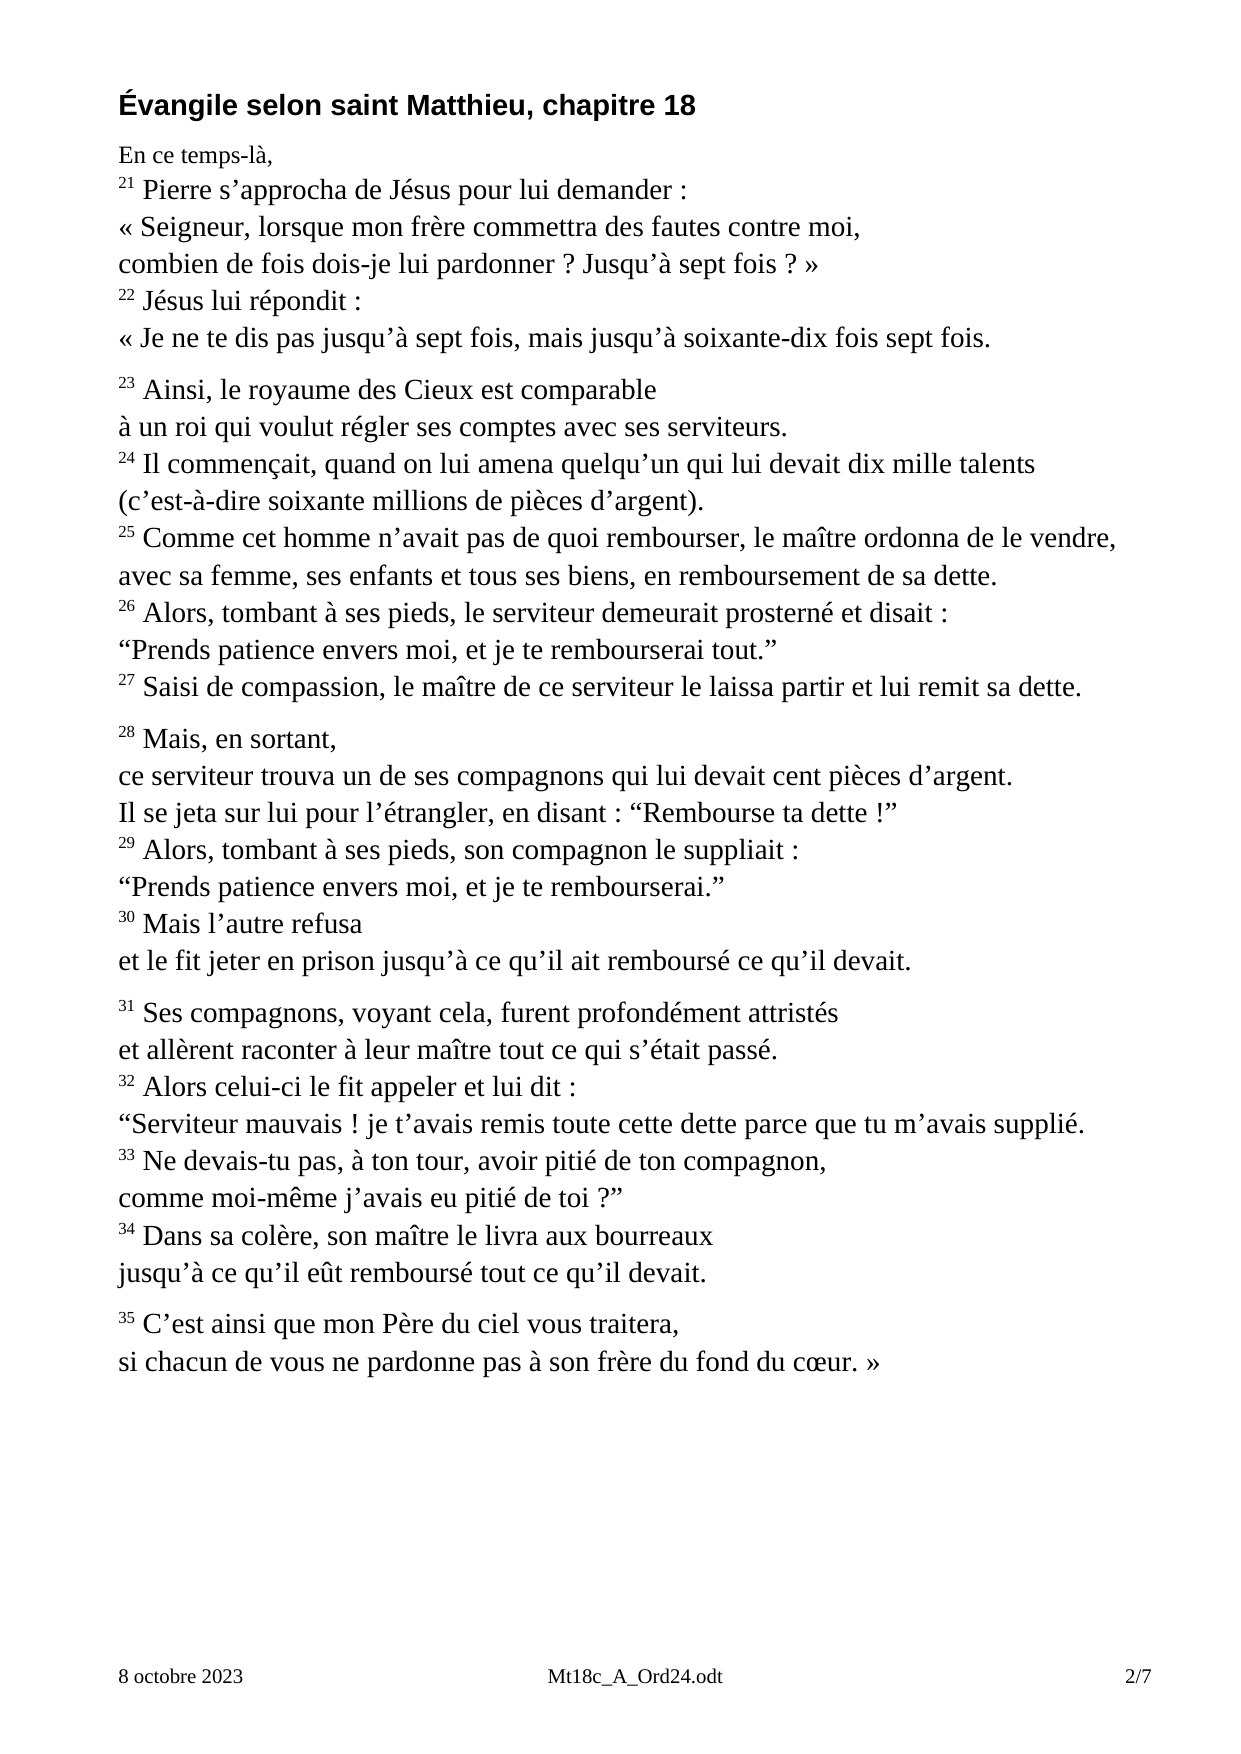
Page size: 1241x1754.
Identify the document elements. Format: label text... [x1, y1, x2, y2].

text 27 Saisi de compassion, le maître de ce serviteur le laissa partir et lui remit sa dette. [118, 670, 1152, 702]
text ce serviteur trouva un de ses compagnons qui lui devait cent pièces d’argent. [118, 759, 1152, 791]
text 30 Mais l’autre refusa [118, 907, 1152, 940]
text 29 Alors, tombant à ses pieds, son compagnon le suppliait : [118, 833, 1152, 866]
text combien de fois dois-je lui pardonner ? Jusqu’à sept fois ? » [118, 247, 1152, 280]
text (c’est-à-dire soixante millions de pièces d’argent). [118, 485, 1152, 517]
text 23 Ainsi, le royaume des Cieux est comparable [118, 373, 1152, 406]
text 24 Il commençait, quand on lui amena quelqu’un qui lui devait dix mille talents [118, 448, 1152, 480]
text « Je ne te dis pas jusqu’à sept fois, mais jusqu’à soixante-dix fois sept fois. [118, 322, 1152, 354]
text 25 Comme cet homme n’avait pas de quoi rembourser, le maître ordonna de le vendre, [118, 522, 1152, 554]
text 34 Dans sa colère, son maître le livra aux bourreaux [118, 1219, 1152, 1251]
subtitle Évangile selon saint Matthieu, chapitre 18 [118, 88, 1152, 121]
text 32 Alors celui-ci le fit appeler et lui dit : [118, 1071, 1152, 1103]
text En ce temps-là, [118, 141, 1152, 168]
text et allèrent raconter à leur maître tout ce qui s’était passé. [118, 1033, 1152, 1066]
text si chacun de vous ne pardonne pas à son frère du fond du cœur. » [118, 1345, 1152, 1377]
text comme moi-même j’avais eu pitié de toi ?” [118, 1182, 1152, 1214]
text et le fit jeter en prison jusqu’à ce qu’il ait remboursé ce qu’il devait. [118, 944, 1152, 977]
text 26 Alors, tombant à ses pieds, le serviteur demeurait prosterné et disait : [118, 596, 1152, 628]
text 22 Jésus lui répondit : [118, 284, 1152, 317]
text “Serviteur mauvais ! je t’avais remis toute cette dette parce que tu m’avais supplié. [118, 1108, 1152, 1140]
text 31 Ses compagnons, voyant cela, furent profondément attristés [118, 996, 1152, 1029]
text 21 Pierre s’approcha de Jésus pour lui demander : [118, 173, 1152, 206]
text “Prends patience envers moi, et je te rembourserai tout.” [118, 633, 1152, 665]
text “Prends patience envers moi, et je te rembourserai.” [118, 870, 1152, 903]
text avec sa femme, ses enfants et tous ses biens, en remboursement de sa dette. [118, 559, 1152, 591]
text 33 Ne devais-tu pas, à ton tour, avoir pitié de ton compagnon, [118, 1145, 1152, 1177]
text à un roi qui voulut régler ses comptes avec ses serviteurs. [118, 411, 1152, 443]
text 28 Mais, en sortant, [118, 722, 1152, 754]
text « Seigneur, lorsque mon frère commettra des fautes contre moi, [118, 210, 1152, 243]
text Il se jeta sur lui pour l’étrangler, en disant : “Rembourse ta dette !” [118, 796, 1152, 828]
text 35 C’est ainsi que mon Père du ciel vous traitera, [118, 1308, 1152, 1340]
text jusqu’à ce qu’il eût remboursé tout ce qu’il devait. [118, 1256, 1152, 1288]
